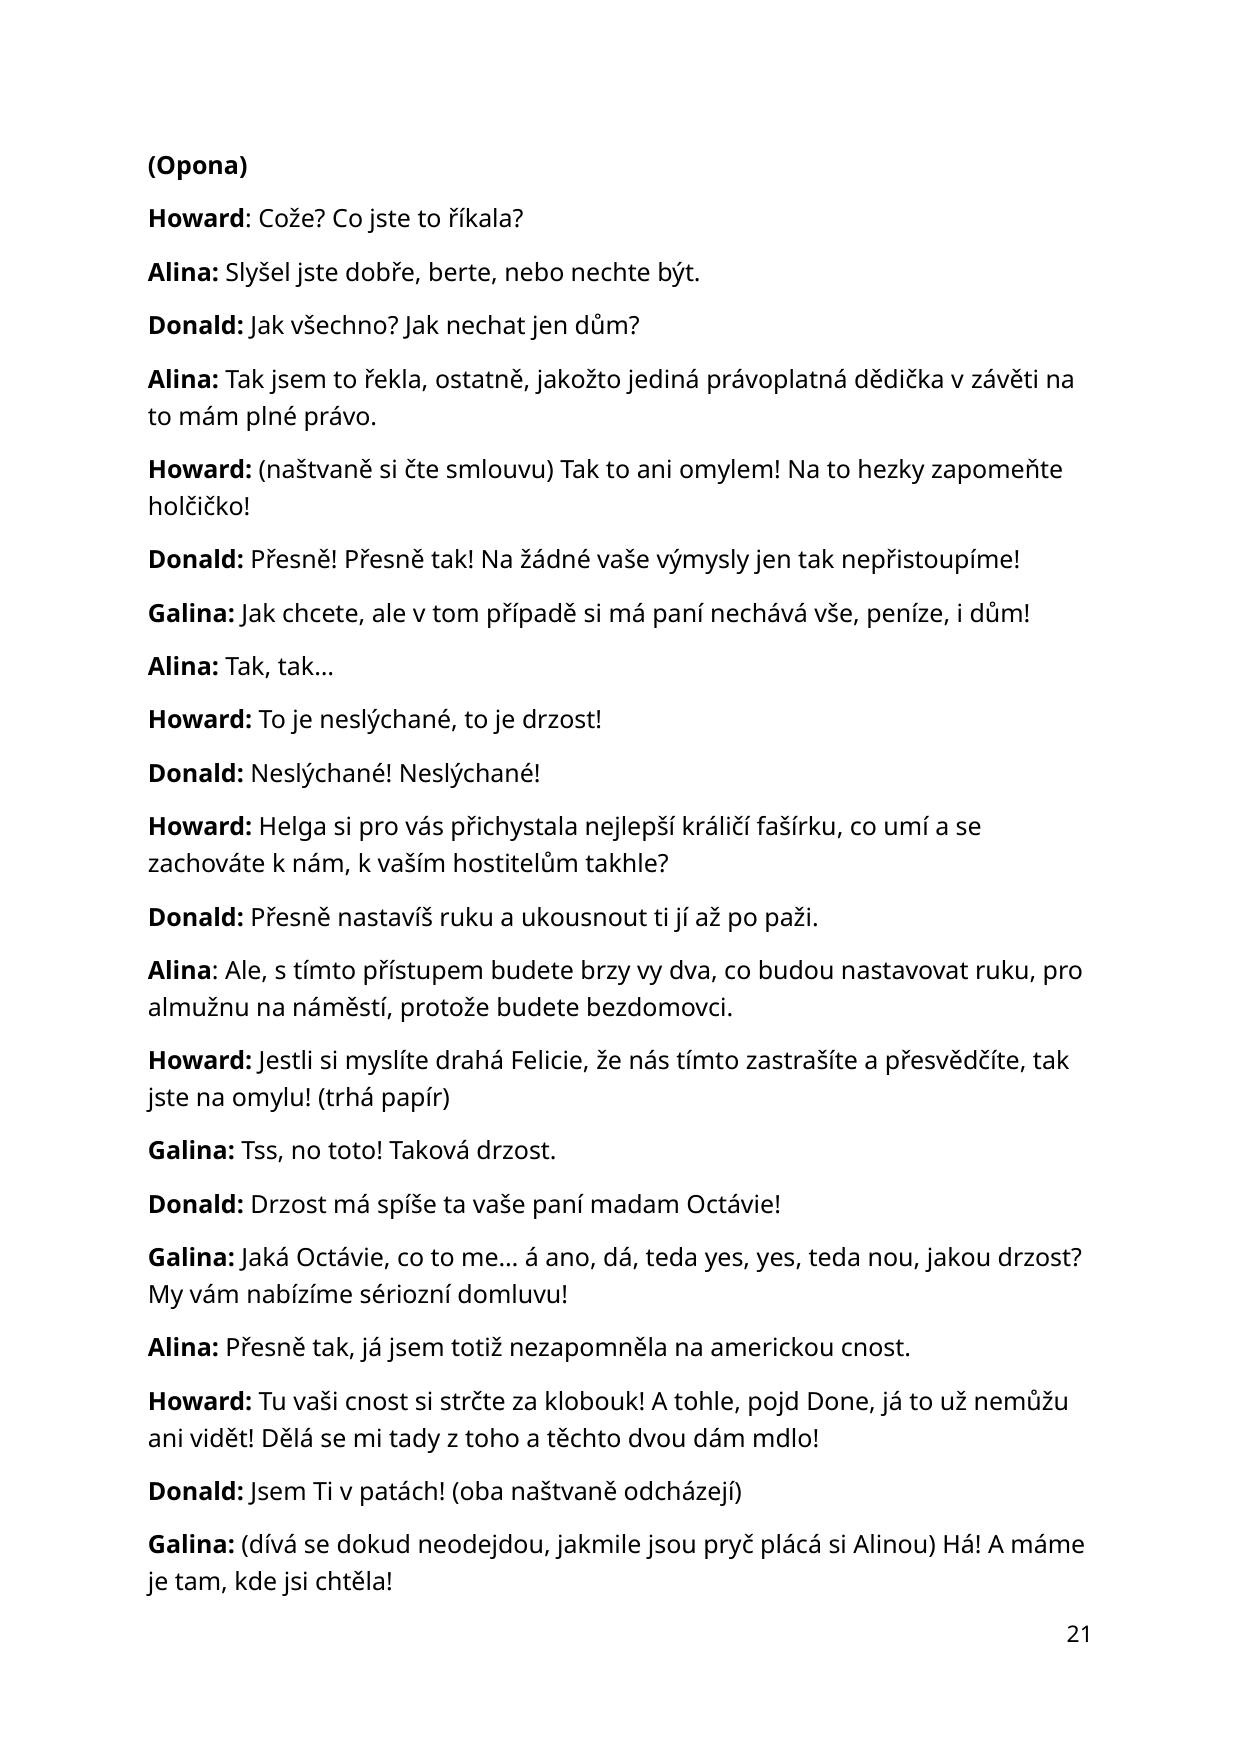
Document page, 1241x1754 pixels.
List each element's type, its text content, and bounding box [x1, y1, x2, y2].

text Alina: Slyšel jste dobře, berte, nebo nechte být. [148, 254, 1093, 288]
text Alina: Tak, tak… [148, 649, 1093, 683]
text Howard: To je neslýchané, to je drzost! [148, 702, 1093, 736]
text Howard: Cože? Co jste to říkala? [148, 201, 1093, 235]
text (Opona) [148, 148, 1093, 182]
text Howard: (naštvaně si čte smlouvu) Tak to ani omylem! Na to hezky zapomeňte holčičko! [148, 452, 1093, 522]
text Howard: Helga si pro vás přichystala nejlepší králičí fašírku, co umí a se zachováte k nám, k vaším hostitelům takhle? [148, 809, 1093, 880]
text Galina: Tss, no toto! Taková drzost. [148, 1133, 1093, 1167]
text Donald: Neslýchané! Neslýchané! [148, 756, 1093, 789]
text Howard: Jestli si myslíte drahá Felicie, že nás tímto zastrašíte a přesvědčíte, tak jste na omylu! (trhá papír) [148, 1043, 1093, 1114]
text Donald: Drzost má spíše ta vaše paní madam Octávie! [148, 1186, 1093, 1221]
text Donald: Jsem Ti v patách! (oba naštvaně odcházejí) [148, 1474, 1093, 1508]
text Donald: Přesně nastavíš ruku a ukousnout ti jí až po paži. [148, 899, 1093, 933]
text Galina: (dívá se dokud neodejdou, jakmile jsou pryč plácá si Alinou) Há! A máme je tam, kde jsi chtěla! [148, 1527, 1093, 1598]
text Alina: Tak jsem to řekla, ostatně, jakožto jediná právoplatná dědička v závěti na to mám plné právo. [148, 361, 1093, 432]
text Donald: Přesně! Přesně tak! Na žádné vaše výmysly jen tak nepřistoupíme! [148, 542, 1093, 576]
text Alina: Přesně tak, já jsem totiž nezapomněla na americkou cnost. [148, 1330, 1093, 1364]
text Galina: Jak chcete, ale v tom případě si má paní nechává vše, peníze, i dům! [148, 595, 1093, 629]
text Howard: Tu vaši cnost si strčte za klobouk! A tohle, pojd Done, já to už nemůžu ani vidět! Dělá se mi tady z toho a těchto dvou dám mdlo! [148, 1383, 1093, 1454]
text Galina: Jaká Octávie, co to me… á ano, dá, teda yes, yes, teda nou, jakou drzost? My vám nabízíme sériozní domluvu! [148, 1240, 1093, 1311]
text Alina: Ale, s tímto přístupem budete brzy vy dva, co budou nastavovat ruku, pro almužnu na náměstí, protože budete bezdomovci. [148, 953, 1093, 1023]
text Donald: Jak všechno? Jak nechat jen dům? [148, 308, 1093, 342]
